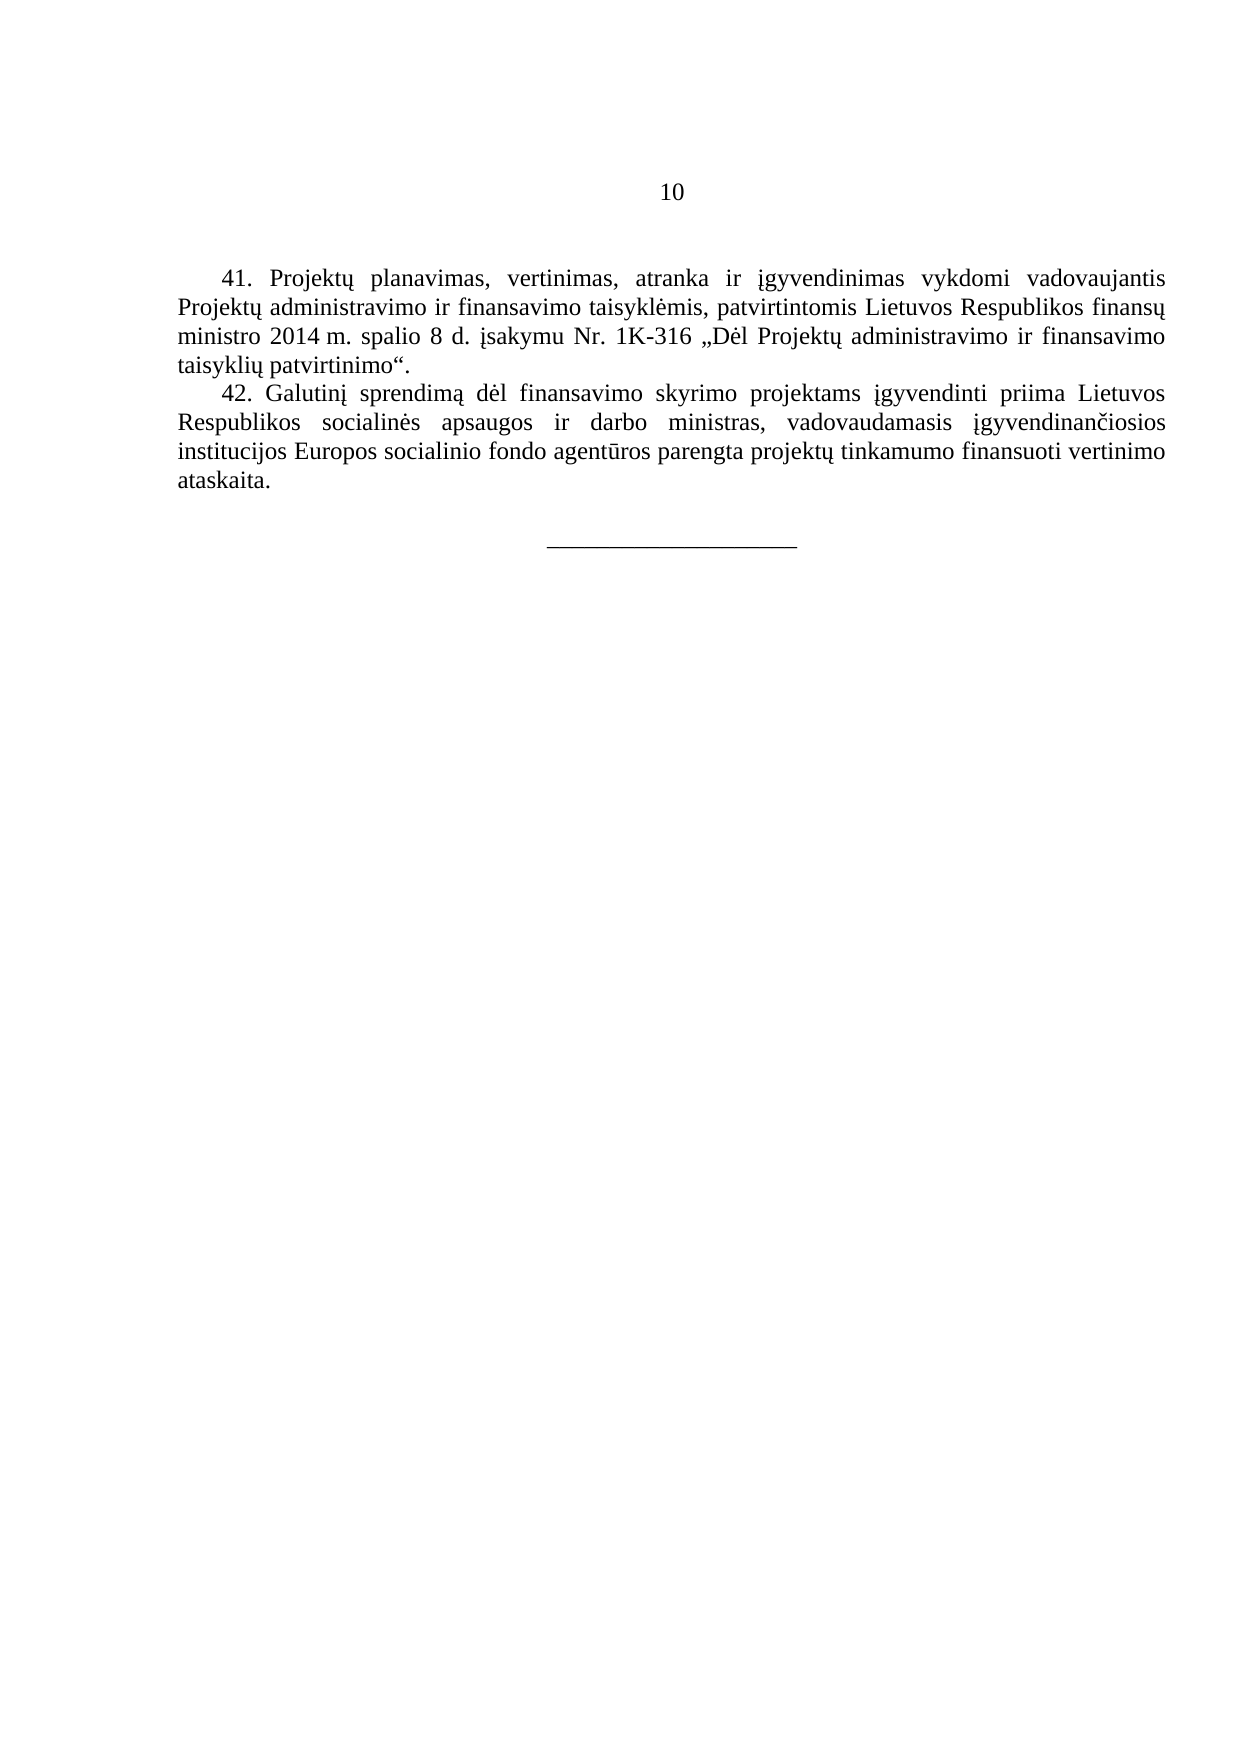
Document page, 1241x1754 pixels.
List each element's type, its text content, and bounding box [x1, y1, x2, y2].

text ____________________ [177, 522, 1167, 551]
text 42. Galutinį sprendimą dėl finansavimo skyrimo projektams įgyvendinti priima Lietuvos Respublikos socialinės apsaugos ir darbo ministras, vadovaudamasis įgyvendinančiosios institucijos Europos socialinio fondo agentūros parengta projektų tinkamumo finansuoti vertinimo ataskaita. [177, 378, 1167, 493]
text 41. Projektų planavimas, vertinimas, atranka ir įgyvendinimas vykdomi vadovaujantis Projektų administravimo ir finansavimo taisyklėmis, patvirtintomis Lietuvos Respublikos finansų ministro 2014 m. spalio 8 d. įsakymu Nr. 1K-316 „Dėl Projektų administravimo ir finansavimo taisyklių patvirtinimo“. [177, 263, 1167, 378]
